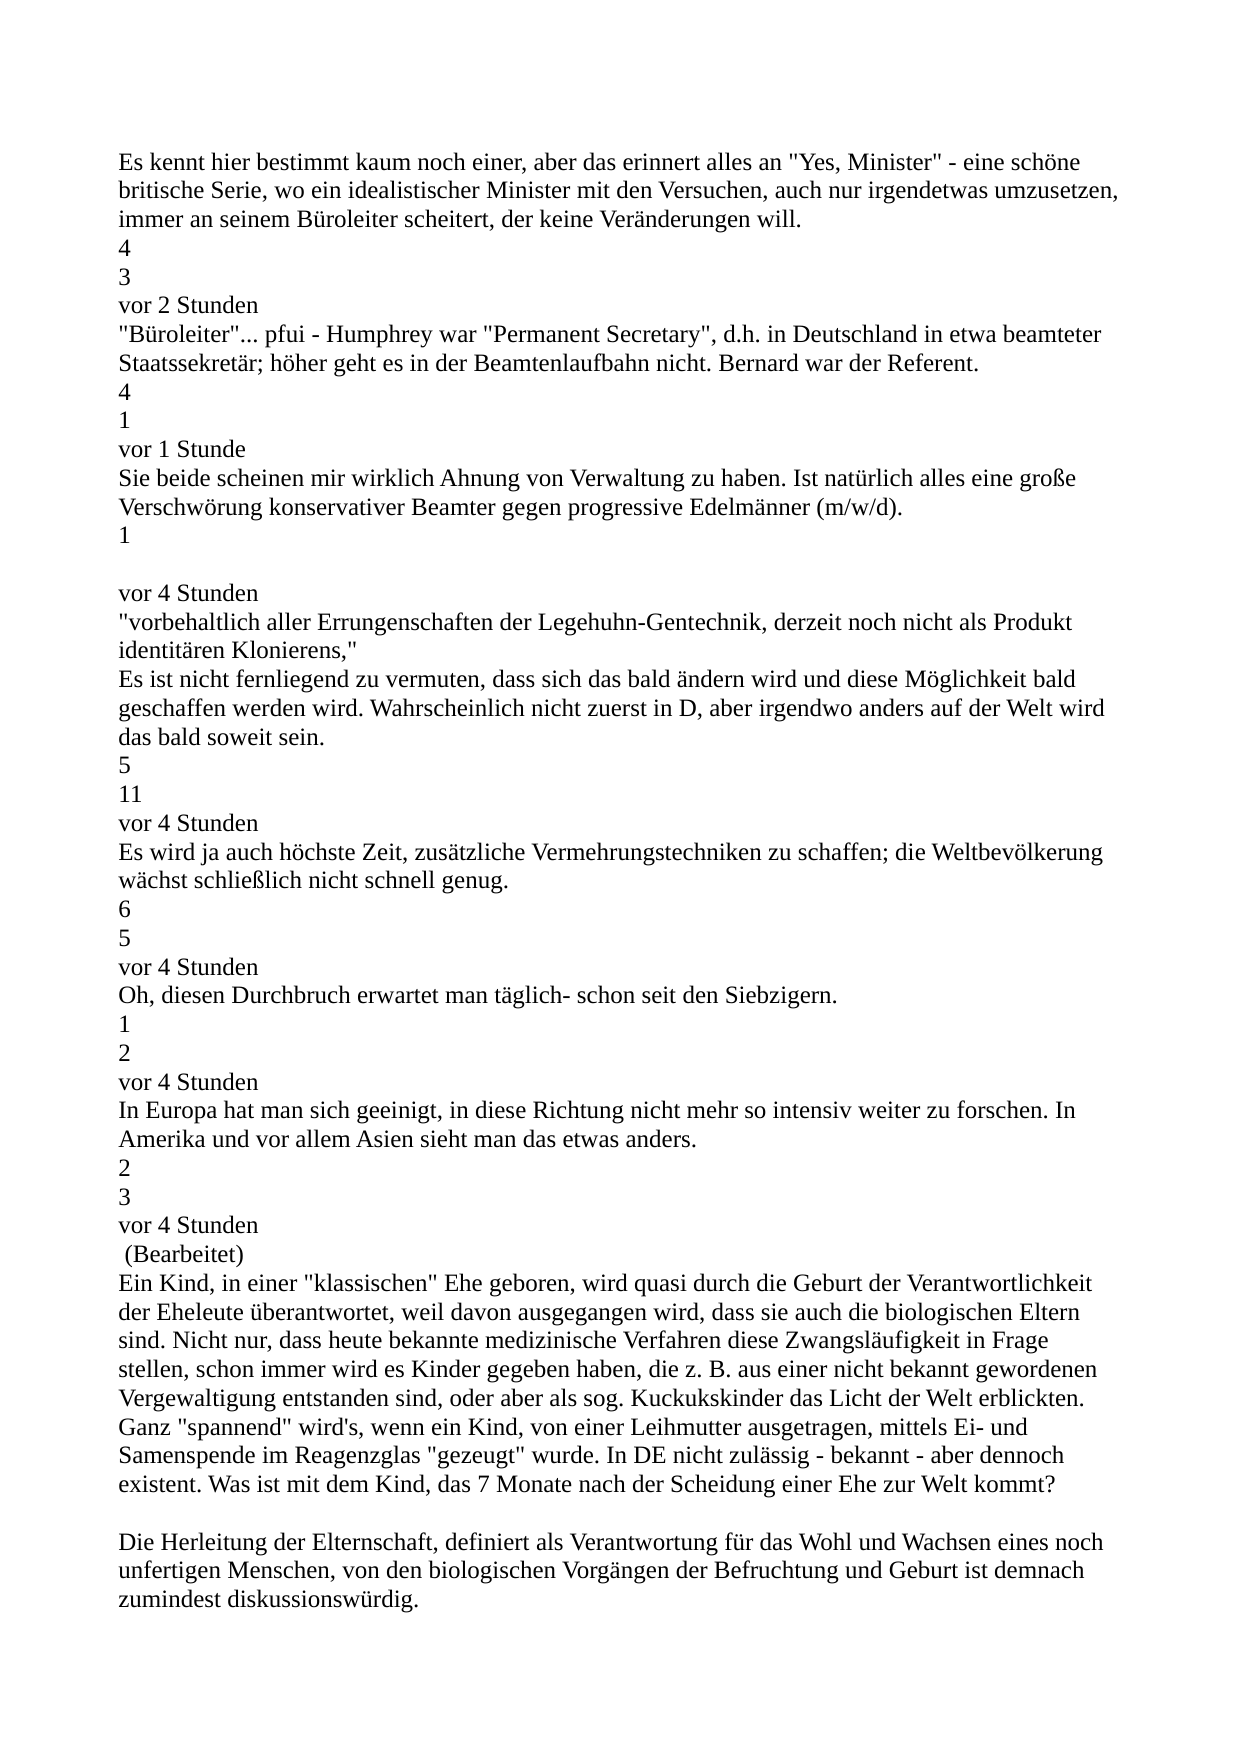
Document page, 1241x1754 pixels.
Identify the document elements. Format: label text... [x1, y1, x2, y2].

text In Europa hat man sich geeinigt, in diese Richtung nicht mehr so intensiv weiter zu forschen. In Amerika und vor allem Asien sieht man das etwas anders. [118, 1096, 1122, 1153]
text 2 [118, 1153, 1122, 1182]
text 2 [118, 1038, 1122, 1067]
text 5 [118, 923, 1122, 952]
text 11 [118, 779, 1122, 808]
text vor 4 Stunden [118, 808, 1122, 837]
text 1 [118, 521, 1122, 549]
text Sie beide scheinen mir wirklich Ahnung von Verwaltung zu haben. Ist natürlich alles eine große Verschwörung konservativer Beamter gegen progressive Edelmänner (m/w/d). [118, 463, 1122, 521]
text Die Herleitung der Elternschaft, definiert als Verantwortung für das Wohl und Wachsen eines noch unfertigen Menschen, von den biologischen Vorgängen der Befruchtung und Geburt ist demnach zumindest diskussionswürdig. [118, 1527, 1122, 1613]
text 3 [118, 1182, 1122, 1211]
text Es ist nicht fernliegend zu vermuten, dass sich das bald ändern wird und diese Möglichkeit bald geschaffen werden wird. Wahrscheinlich nicht zuerst in D, aber irgendwo anders auf der Welt wird das bald soweit sein. [118, 664, 1122, 751]
text vor 4 Stunden [118, 578, 1122, 607]
text vor 2 Stunden [118, 291, 1122, 319]
text 4 [118, 377, 1122, 406]
text vor 1 Stunde [118, 434, 1122, 463]
text vor 4 Stunden [118, 1211, 1122, 1239]
text 4 [118, 233, 1122, 262]
text 5 [118, 751, 1122, 779]
text "Büroleiter"... pfui - Humphrey war "Permanent Secretary", d.h. in Deutschland in etwa beamteter Staatssekretär; höher geht es in der Beamtenlaufbahn nicht. Bernard war der Referent. [118, 319, 1122, 377]
text Ein Kind, in einer "klassischen" Ehe geboren, wird quasi durch die Geburt der Verantwortlichkeit der Eheleute überantwortet, weil davon ausgegangen wird, dass sie auch die biologischen Eltern sind. Nicht nur, dass heute bekannte medizinische Verfahren diese Zwangsläufigkeit in Frage stellen, schon immer wird es Kinder gegeben haben, die z. B. aus einer nicht bekannt gewordenen Vergewaltigung entstanden sind, oder aber als sog. Kuckukskinder das Licht der Welt erblickten. Ganz "spannend" wird's, wenn ein Kind, von einer Leihmutter ausgetragen, mittels Ei- und Samenspende im Reagenzglas "gezeugt" wurde. In DE nicht zulässig - bekannt - aber dennoch existent. Was ist mit dem Kind, das 7 Monate nach der Scheidung einer Ehe zur Welt kommt? [118, 1268, 1122, 1498]
text (Bearbeitet) [118, 1239, 1122, 1268]
text vor 4 Stunden [118, 1067, 1122, 1096]
text 1 [118, 1009, 1122, 1038]
text 1 [118, 406, 1122, 434]
text vor 4 Stunden [118, 952, 1122, 981]
text 3 [118, 262, 1122, 291]
text Oh, diesen Durchbruch erwartet man täglich- schon seit den Siebzigern. [118, 981, 1122, 1009]
text "vorbehaltlich aller Errungenschaften der Legehuhn-Gentechnik, derzeit noch nicht als Produkt identitären Klonierens," [118, 607, 1122, 664]
text Es wird ja auch höchste Zeit, zusätzliche Vermehrungstechniken zu schaffen; die Weltbevölkerung wächst schließlich nicht schnell genug. [118, 837, 1122, 894]
text 6 [118, 894, 1122, 923]
text Es kennt hier bestimmt kaum noch einer, aber das erinnert alles an "Yes, Minister" - eine schöne britische Serie, wo ein idealistischer Minister mit den Versuchen, auch nur irgendetwas umzusetzen, immer an seinem Büroleiter scheitert, der keine Veränderungen will. [118, 147, 1122, 233]
